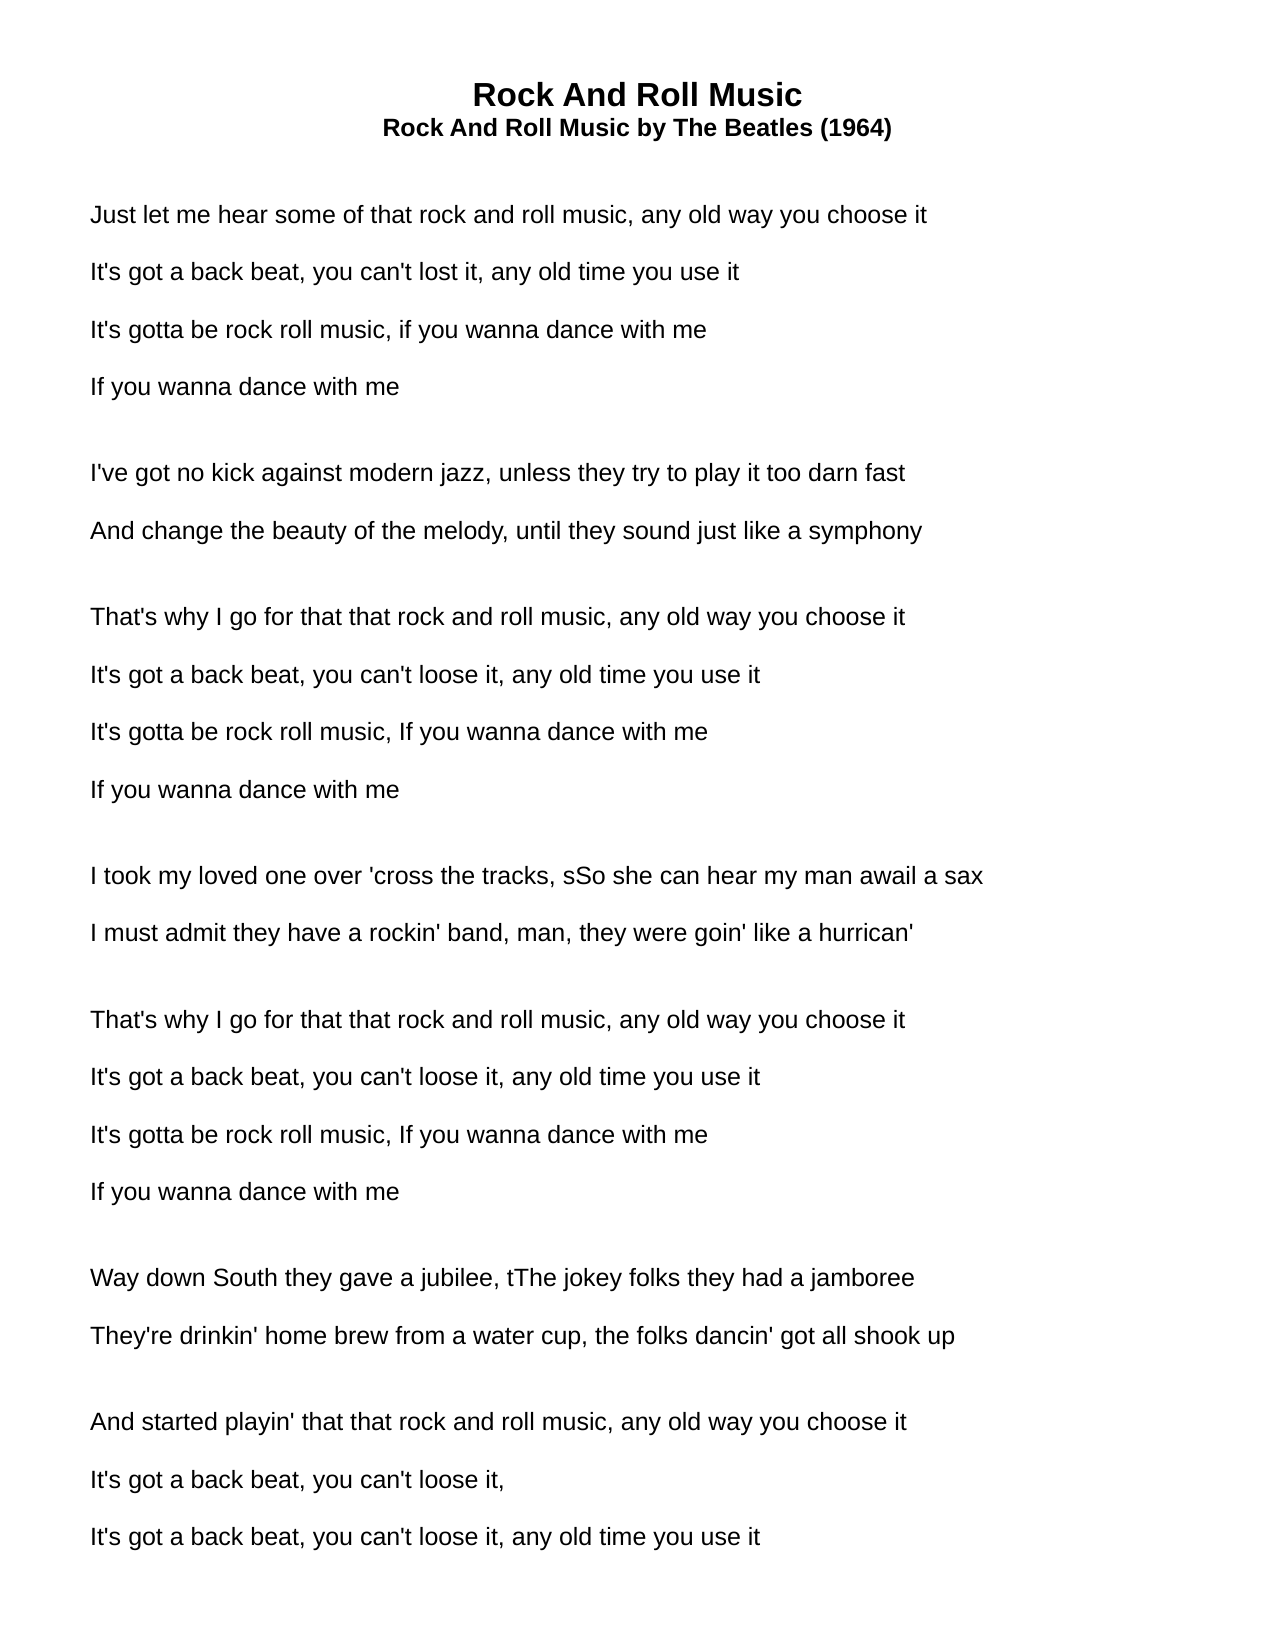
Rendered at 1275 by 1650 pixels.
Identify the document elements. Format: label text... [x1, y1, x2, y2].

text I took my loved one over 'cross the tracks, sSo she can hear my man awail a sax [90, 861, 1185, 890]
text I must admit they have a rockin' band, man, they were goin' like a hurrican' [90, 918, 1185, 947]
text If you wanna dance with me [90, 372, 1185, 401]
text That's why I go for that that rock and roll music, any old way you choose it [90, 1005, 1185, 1033]
text It's gotta be rock roll music, If you wanna dance with me [90, 1120, 1185, 1148]
text Rock And Roll Music [90, 75, 1185, 113]
text It's got a back beat, you can't loose it, any old time you use it [90, 660, 1185, 688]
text If you wanna dance with me [90, 1177, 1185, 1206]
text If you wanna dance with me [90, 775, 1185, 803]
text It's gotta be rock roll music, if you wanna dance with me [90, 315, 1185, 343]
text I've got no kick against modern jazz, unless they try to play it too darn fast [90, 458, 1185, 487]
text That's why I go for that that rock and roll music, any old way you choose it [90, 602, 1185, 631]
text It's got a back beat, you can't loose it, any old time you use it [90, 1062, 1185, 1091]
text They're drinkin' home brew from a water cup, the folks dancin' got all shook up [90, 1321, 1185, 1350]
text Just let me hear some of that rock and roll music, any old way you choose it [90, 200, 1185, 228]
text Way down South they gave a jubilee, tThe jokey folks they had a jamboree [90, 1263, 1185, 1292]
text It's got a back beat, you can't lost it, any old time you use it [90, 257, 1185, 286]
text It's got a back beat, you can't loose it, [90, 1465, 1185, 1493]
text And change the beauty of the melody, until they sound just like a symphony [90, 516, 1185, 545]
text And started playin' that that rock and roll music, any old way you choose it [90, 1407, 1185, 1436]
text It's gotta be rock roll music, If you wanna dance with me [90, 717, 1185, 746]
text It's got a back beat, you can't loose it, any old time you use it [90, 1522, 1185, 1551]
text Rock And Roll Music by The Beatles (1964) [90, 113, 1185, 142]
